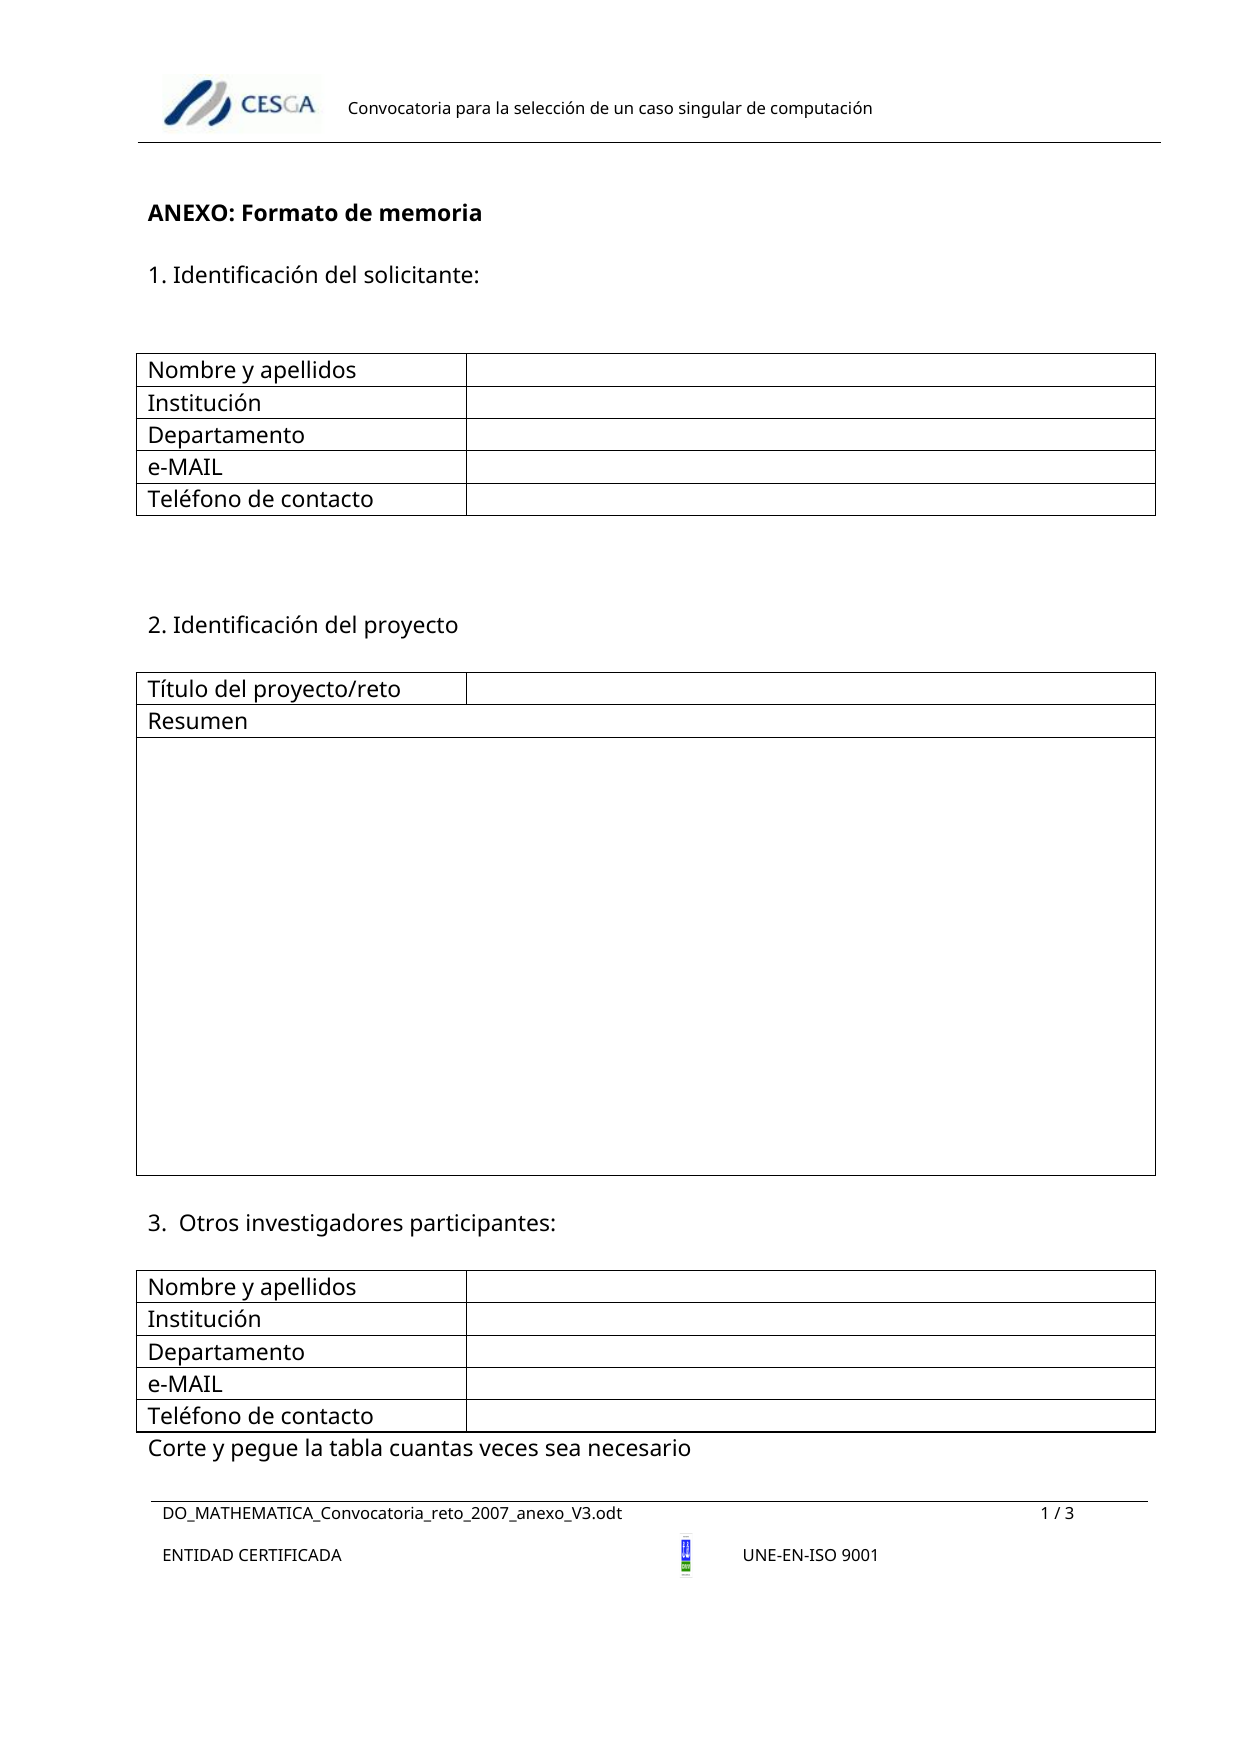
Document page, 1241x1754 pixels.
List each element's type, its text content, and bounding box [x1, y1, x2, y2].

text ANEXO: Formato de memoria [148, 197, 1151, 228]
table_cell [467, 1368, 1155, 1399]
text 1. Identificación del solicitante: [148, 259, 1151, 291]
table_cell Teléfono de contacto [137, 484, 466, 515]
table_cell [467, 451, 1155, 482]
table_cell Teléfono de contacto [137, 1400, 466, 1431]
table_cell [467, 484, 1155, 515]
table_cell Departamento [137, 419, 466, 450]
table_cell e-MAIL [137, 451, 466, 482]
table_cell [467, 419, 1155, 450]
table_cell [467, 1400, 1155, 1431]
table_header [467, 1271, 1155, 1302]
picture [679, 1533, 693, 1578]
table_cell Institución [137, 387, 466, 418]
text 2. Identificación del proyecto [148, 609, 1151, 641]
table_cell e-MAIL [137, 1368, 466, 1399]
table_cell [467, 1336, 1155, 1367]
table_header Título del proyecto/reto [137, 673, 466, 704]
table_header Nombre y apellidos [137, 1271, 466, 1302]
table_header [467, 354, 1155, 386]
table_cell [137, 738, 1155, 1175]
table_header [467, 673, 1155, 704]
table_cell Resumen [137, 705, 1155, 737]
picture [162, 74, 328, 136]
table_cell Institución [137, 1303, 466, 1334]
table_cell [467, 1303, 1155, 1334]
text Corte y pegue la tabla cuantas veces sea necesario [148, 1433, 1151, 1464]
table_cell Departamento [137, 1336, 466, 1367]
text 3. Otros investigadores participantes: [148, 1207, 1151, 1239]
table_header Nombre y apellidos [137, 354, 466, 386]
table_cell [467, 387, 1155, 418]
